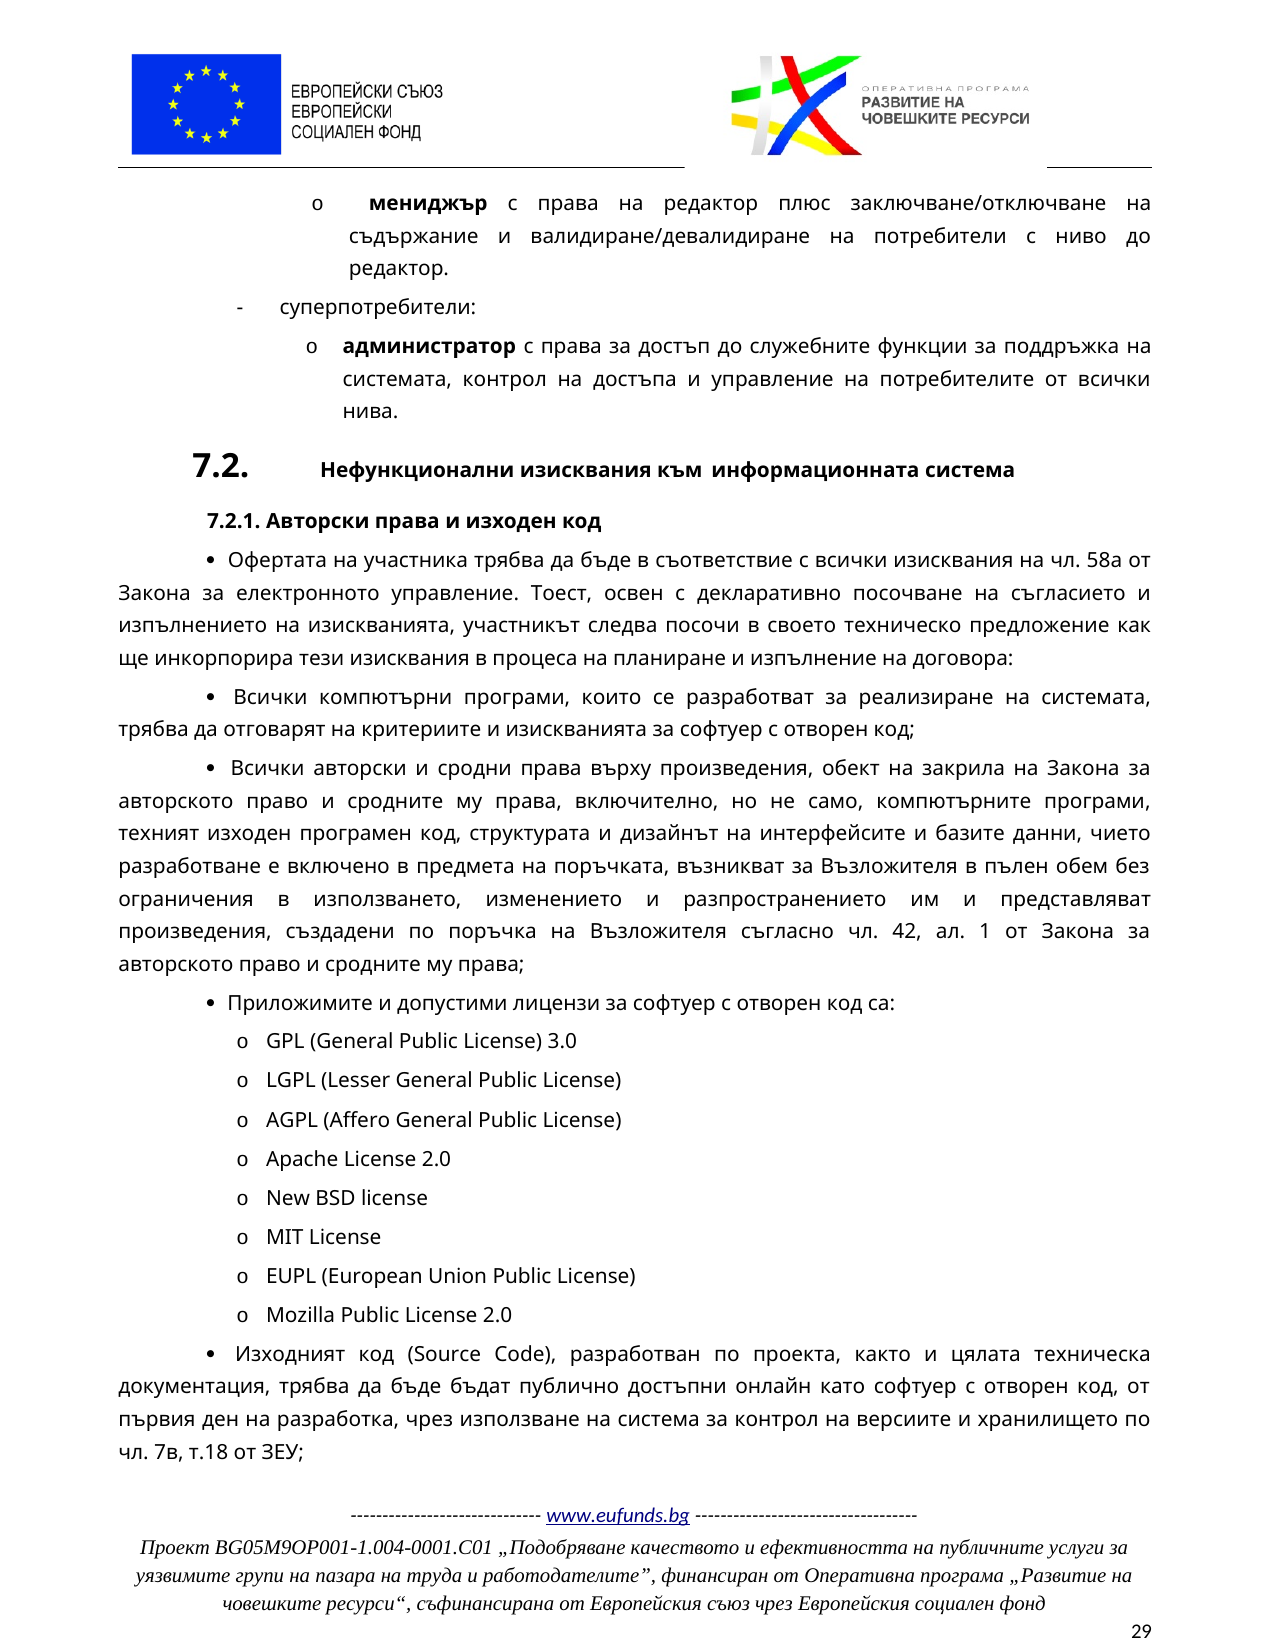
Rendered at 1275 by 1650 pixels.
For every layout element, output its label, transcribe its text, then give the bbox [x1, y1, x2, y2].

list Всички авторски и сродни права върху произведения, обект на закрила на Закона за авторското право и сродните му права, включително, но не само, компютърните програми, техният изходен програмен код, структурата и дизайнът на интерфейсите и базите данни, чието разработване е включено в предмета на поръчката, възникват за Възложителя в пълен обем без ограничения в използването, изменението и разпространението им и представляват произведения, създадени по поръчка на Възложителя съгласно чл. 42, ал. 1 от Закона за авторското право и сродните му права; [118, 753, 1152, 977]
list администратор с права за достъп до служебните функции за поддръжка на системата, контрол на достъпа и управление на потребителите от всички нива. [305, 331, 1152, 425]
list AGPL (Affero General Public License) [118, 1105, 1152, 1133]
subtitle Авторски права и изходен код [207, 506, 1152, 535]
list GPL (General Public License) 3.0 [118, 1027, 1152, 1055]
list Изходният код (Source Code), разработван по проекта, както и цялата техническа документация, трябва да бъде бъдат публично достъпни онлайн като софтуер с отворен код, от първия ден на разработка, чрез използване на система за контрол на версиите и хранилището по чл. 7в, т.18 от ЗЕУ; [118, 1339, 1152, 1465]
subtitle Нефункционални изисквания към информационната система [192, 442, 1152, 487]
list Apache License 2.0 [118, 1144, 1152, 1172]
list New BSD license [118, 1183, 1152, 1211]
list EUPL (European Union Public License) [118, 1261, 1152, 1289]
list Приложимите и допустими лицензи за софтуер с отворен код са: [118, 988, 1152, 1016]
list MIT License [118, 1222, 1152, 1250]
list мениджър с права на редактор плюс заключване/отключване на съдържание и валидиране/девалидиране на потребители с ниво до редактор. [311, 188, 1152, 282]
list Всички компютърни програми, които се разработват за реализиране на системата, трябва да отговарят на критериите и изискванията за софтуер с отворен код; [118, 682, 1152, 743]
list Офертата на участника трябва да бъде в съответствие с всички изисквания на чл. 58а от Закона за електронното управление. Тоест, освен с декларативно посочване на съгласието и изпълнението на изискванията, участникът следва посочи в своето техническо предложение как ще инкорпорира тези изисквания в процеса на планиране и изпълнение на договора: [118, 545, 1152, 671]
list LGPL (Lesser General Public License) [118, 1066, 1152, 1094]
list суперпотребители: [236, 292, 1152, 321]
list Mozilla Public License 2.0 [118, 1300, 1152, 1328]
